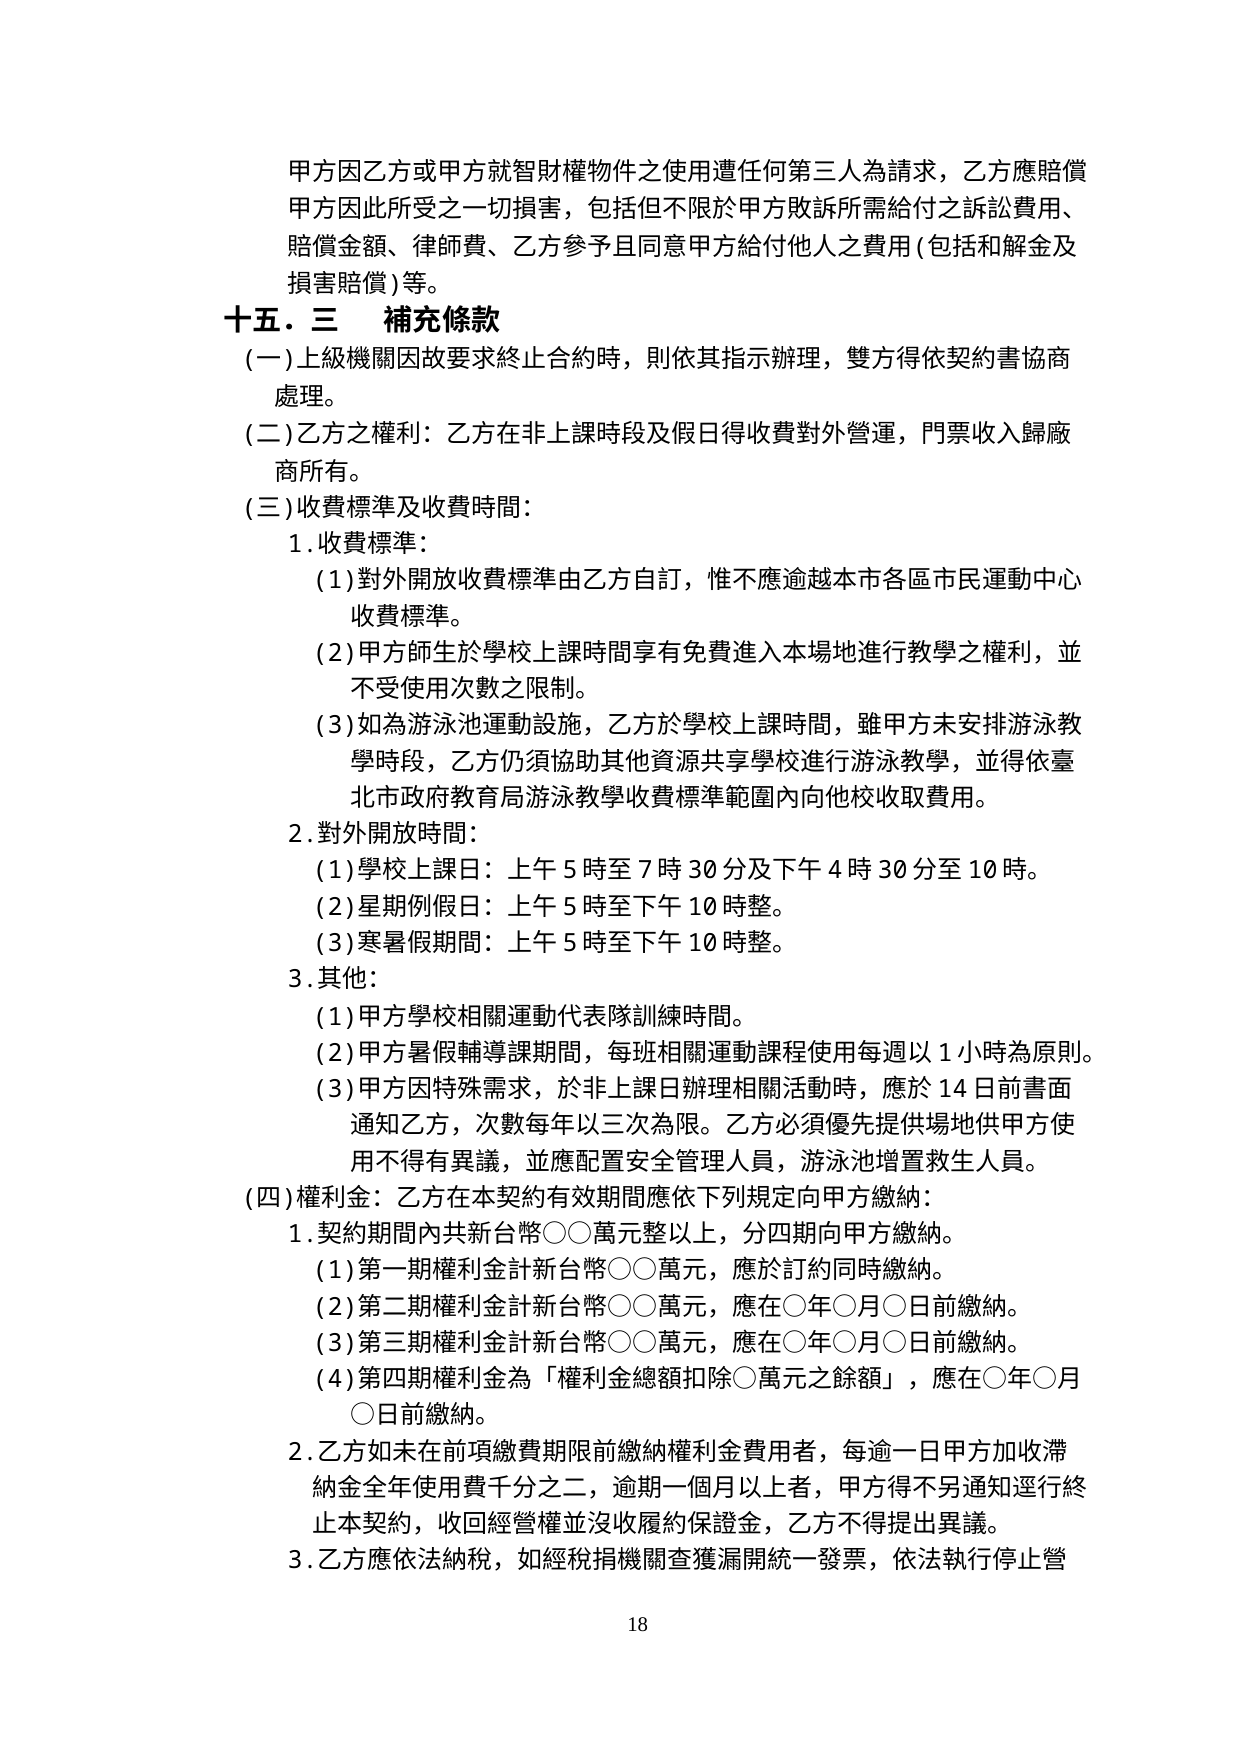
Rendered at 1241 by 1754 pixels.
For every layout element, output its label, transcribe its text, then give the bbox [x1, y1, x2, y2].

text (1)對外開放收費標準由乙方自訂，惟不應逾越本市各區市民運動中心收費標準。 [312, 560, 1087, 632]
text (3)寒暑假期間：上午5時至下午10時整。 [312, 922, 1087, 959]
text (1)學校上課日：上午5時至7時30分及下午4時30分至10時。 [312, 850, 1087, 886]
text 1.契約期間內共新台幣○○萬元整以上，分四期向甲方繳納。 [287, 1214, 1087, 1250]
text (2)甲方暑假輔導課期間，每班相關運動課程使用每週以1小時為原則。 [312, 1032, 1087, 1069]
text (4)第四期權利金為「權利金總額扣除○萬元之餘額」，應在○年○月○日前繳納。 [312, 1359, 1087, 1431]
text 十五．三 補充條款 [223, 300, 1087, 337]
text (四)權利金：乙方在本契約有效期間應依下列規定向甲方繳納： [241, 1177, 1087, 1214]
text 甲方因乙方或甲方就智財權物件之使用遭任何第三人為請求，乙方應賠償甲方因此所受之一切損害，包括但不限於甲方敗訴所需給付之訴訟費用、賠償金額、律師費、乙方參予且同意甲方給付他人之費用(包括和解金及損害賠償)等。 [287, 150, 1087, 300]
text 2.對外開放時間： [287, 814, 1087, 850]
text (2)第二期權利金計新台幣○○萬元，應在○年○月○日前繳納。 [312, 1286, 1087, 1322]
text (2)甲方師生於學校上課時間享有免費進入本場地進行教學之權利，並不受使用次數之限制。 [312, 632, 1087, 705]
text (1)第一期權利金計新台幣○○萬元，應於訂約同時繳納。 [312, 1250, 1087, 1286]
text (2)星期例假日：上午5時至下午10時整。 [312, 886, 1087, 922]
text (3)甲方因特殊需求，於非上課日辦理相關活動時，應於14日前書面通知乙方，次數每年以三次為限。乙方必須優先提供場地供甲方使用不得有異議，並應配置安全管理人員，游泳池增置救生人員。 [312, 1069, 1087, 1177]
text 3.乙方應依法納稅，如經稅捐機關查獲漏開統一發票，依法執行停止營 [287, 1540, 1087, 1576]
text 3.其他： [287, 959, 1087, 995]
text (1)甲方學校相關運動代表隊訓練時間。 [312, 995, 1087, 1032]
text (三)收費標準及收費時間： [241, 487, 1087, 524]
text 2.乙方如未在前項繳費期限前繳納權利金費用者，每逾一日甲方加收滯納金全年使用費千分之二，逾期一個月以上者，甲方得不另通知逕行終止本契約，收回經營權並沒收履約保證金，乙方不得提出異議。 [287, 1431, 1087, 1540]
text (3)如為游泳池運動設施，乙方於學校上課時間，雖甲方未安排游泳教學時段，乙方仍須協助其他資源共享學校進行游泳教學，並得依臺北市政府教育局游泳教學收費標準範圍內向他校收取費用。 [312, 705, 1087, 814]
text (二)乙方之權利：乙方在非上課時段及假日得收費對外營運，門票收入歸廠商所有。 [241, 412, 1087, 487]
text 1.收費標準： [287, 524, 1087, 560]
text (3)第三期權利金計新台幣○○萬元，應在○年○月○日前繳納。 [312, 1322, 1087, 1359]
text (一)上級機關因故要求終止合約時，則依其指示辦理，雙方得依契約書協商處理。 [241, 337, 1087, 412]
